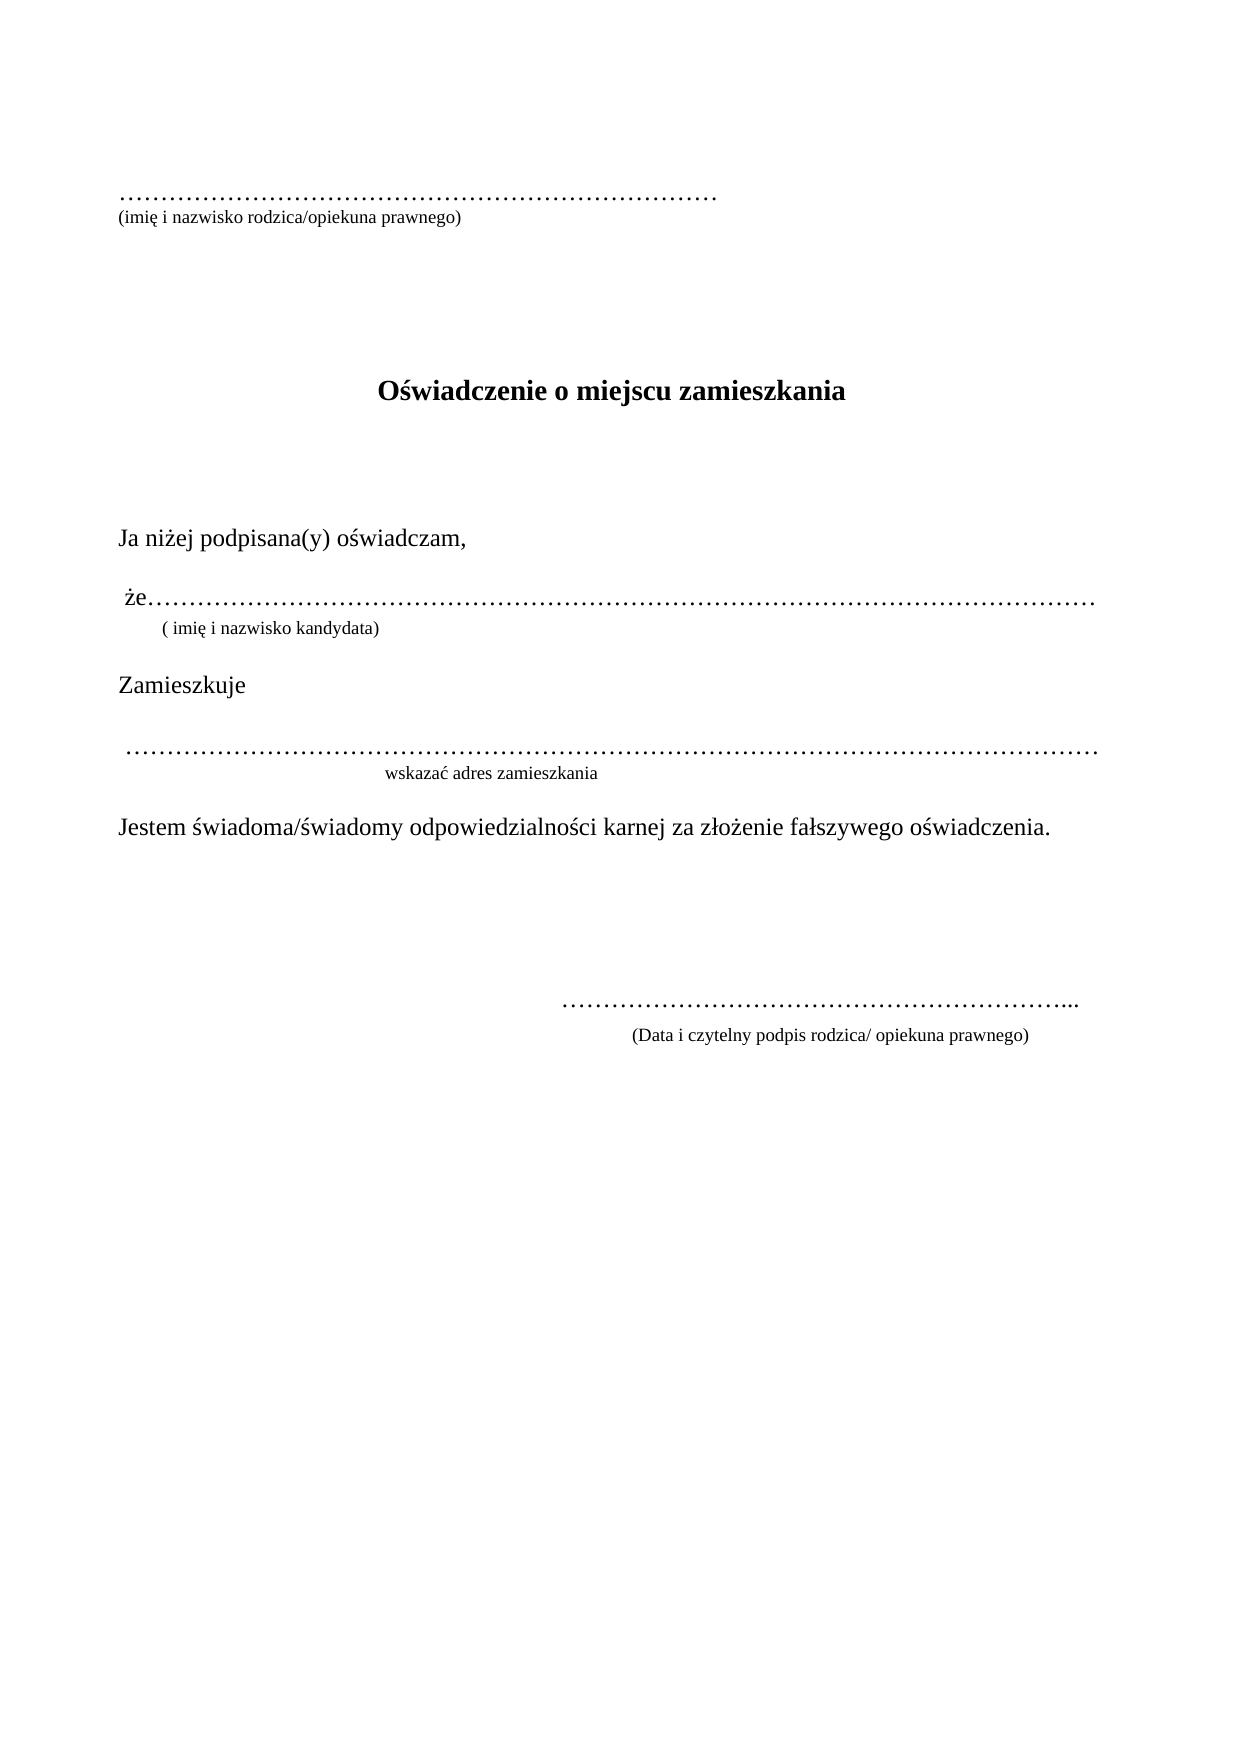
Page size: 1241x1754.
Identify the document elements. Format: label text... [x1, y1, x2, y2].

text że…………………………………………………………………………………………………… ( imię i nazwisko kandydata) [118, 554, 1105, 669]
text wskazać adres zamieszkania Jestem świadoma/świadomy odpowiedzialności karnej za złożenie fałszywego oświadczenia. [118, 762, 1105, 984]
text ……………………………………………………………………………………………………… [118, 731, 1105, 760]
text ……………………………………………………... (Data i czytelny podpis rodzica/ opiekuna prawnego) [487, 984, 1122, 1254]
text Oświadczenie o miejscu zamieszkania [118, 229, 1105, 407]
text ……………………………………………………………… (imię i nazwisko rodzica/opiekuna prawnego) [118, 177, 1105, 228]
text Zamieszkuje [118, 670, 1105, 699]
text Ja niżej podpisana(y) oświadczam, [118, 408, 1105, 552]
